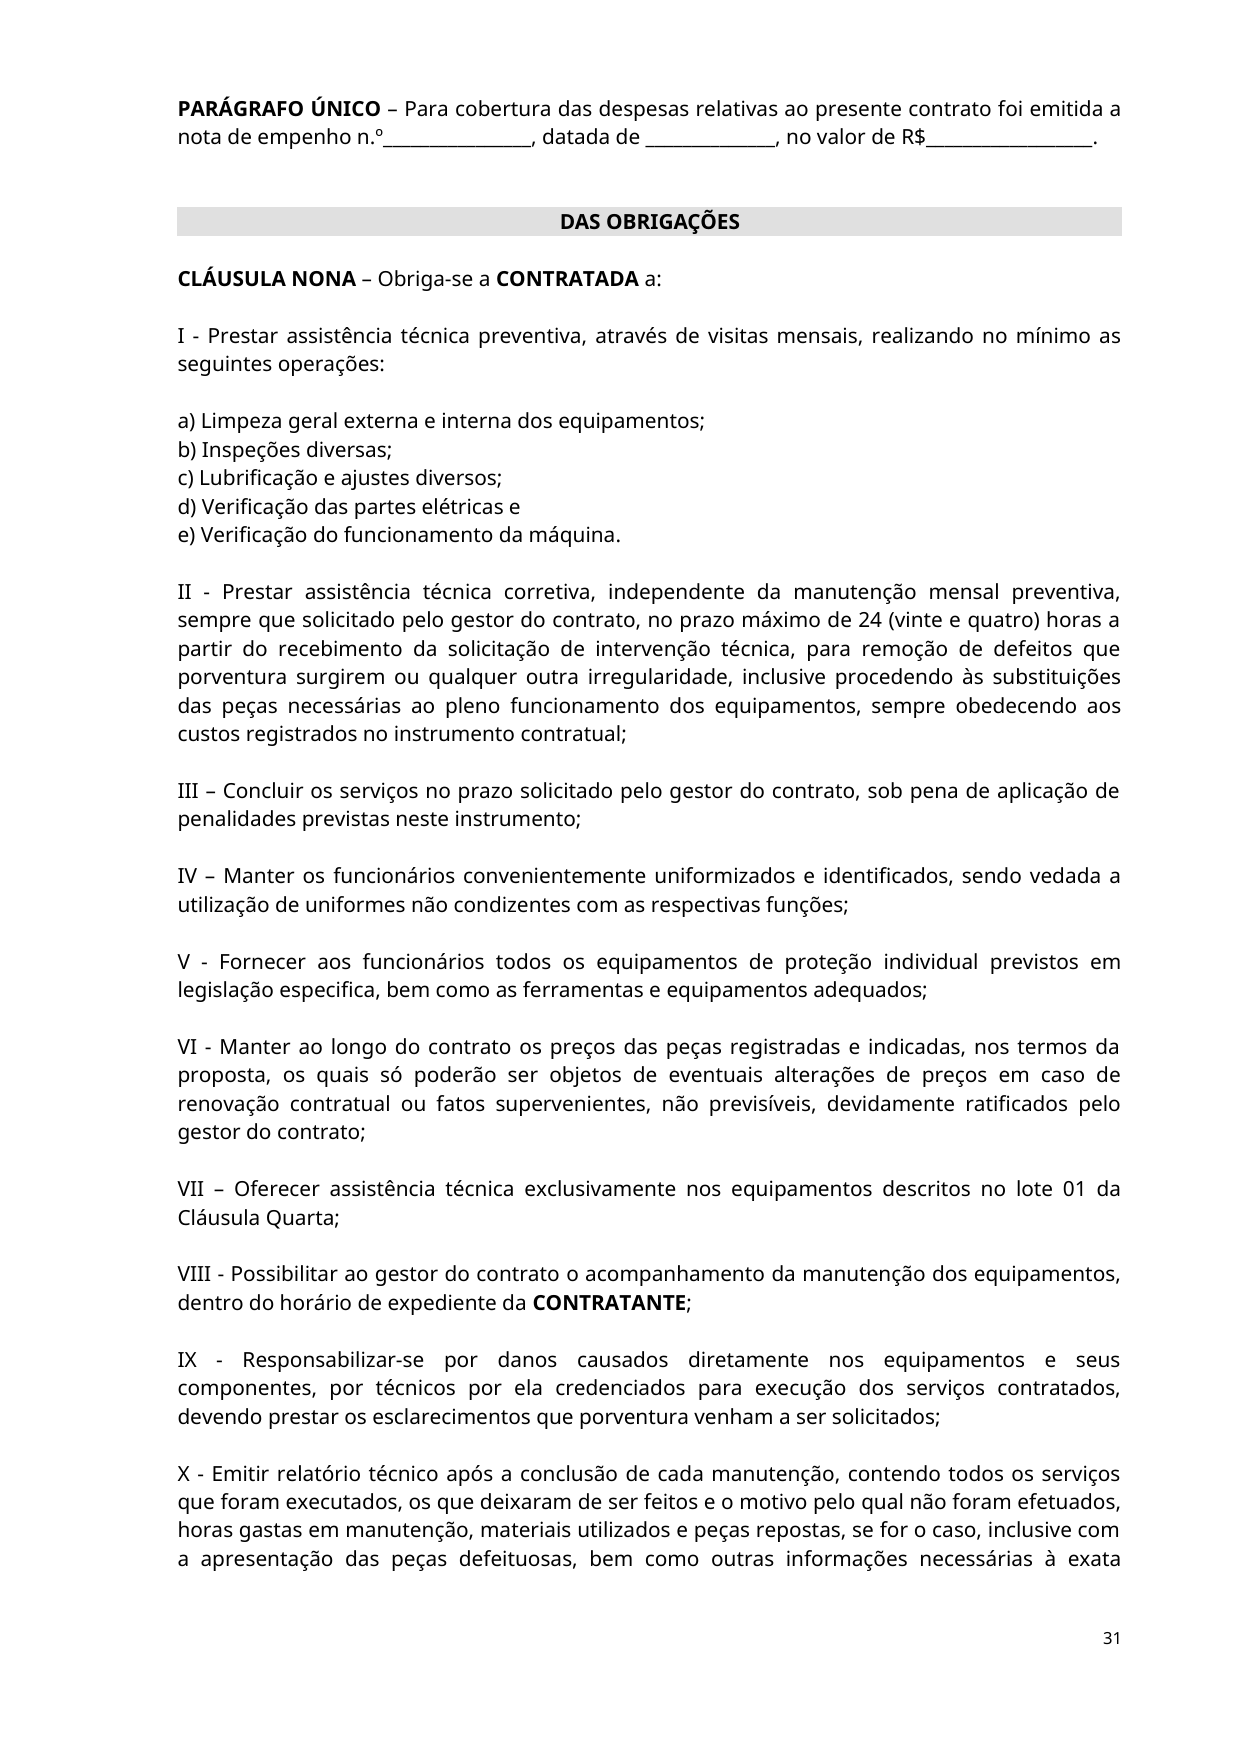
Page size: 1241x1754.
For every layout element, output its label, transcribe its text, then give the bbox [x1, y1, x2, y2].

text VII – Oferecer assistência técnica exclusivamente nos equipamentos descritos no lote 01 da Cláusula Quarta; [177, 1174, 1122, 1231]
text I - Prestar assistência técnica preventiva, através de visitas mensais, realizando no mínimo as seguintes operações: [177, 321, 1122, 378]
text a) Limpeza geral externa e interna dos equipamentos; [177, 406, 1122, 435]
text X - Emitir relatório técnico após a conclusão de cada manutenção, contendo todos os serviços que foram executados, os que deixaram de ser feitos e o motivo pelo qual não foram efetuados, horas gastas em manutenção, materiais utilizados e peças repostas, se for o caso, inclusive com a apresentação das peças defeituosas, bem como outras informações necessárias à exata [177, 1459, 1122, 1572]
text III – Concluir os serviços no prazo solicitado pelo gestor do contrato, sob pena de aplicação de penalidades previstas neste instrumento; [177, 776, 1122, 833]
text CLÁUSULA NONA – Obriga-se a CONTRATADA a: [177, 264, 1122, 293]
text d) Verificação das partes elétricas e [177, 492, 1122, 520]
subtitle DAS OBRIGAÇÕES [177, 207, 1122, 236]
text VIII - Possibilitar ao gestor do contrato o acompanhamento da manutenção dos equipamentos, dentro do horário de expediente da CONTRATANTE; [177, 1259, 1122, 1316]
text c) Lubrificação e ajustes diversos; [177, 463, 1122, 492]
text II - Prestar assistência técnica corretiva, independente da manutenção mensal preventiva, sempre que solicitado pelo gestor do contrato, no prazo máximo de 24 (vinte e quatro) horas a partir do recebimento da solicitação de intervenção técnica, para remoção de defeitos que porventura surgirem ou qualquer outra irregularidade, inclusive procedendo às substituições das peças necessárias ao pleno funcionamento dos equipamentos, sempre obedecendo aos custos registrados no instrumento contratual; [177, 577, 1122, 748]
text IV – Manter os funcionários convenientemente uniformizados e identificados, sendo vedada a utilização de uniformes não condizentes com as respectivas funções; [177, 861, 1122, 918]
text b) Inspeções diversas; [177, 435, 1122, 463]
text e) Verificação do funcionamento da máquina. [177, 520, 1122, 549]
text PARÁGRAFO ÚNICO – Para cobertura das despesas relativas ao presente contrato foi emitida a nota de empenho n.º________________, datada de ______________, no valor de R$__________________. [177, 94, 1122, 151]
text VI - Manter ao longo do contrato os preços das peças registradas e indicadas, nos termos da proposta, os quais só poderão ser objetos de eventuais alterações de preços em caso de renovação contratual ou fatos supervenientes, não previsíveis, devidamente ratificados pelo gestor do contrato; [177, 1032, 1122, 1146]
text V - Fornecer aos funcionários todos os equipamentos de proteção individual previstos em legislação especifica, bem como as ferramentas e equipamentos adequados; [177, 947, 1122, 1004]
text IX - Responsabilizar-se por danos causados diretamente nos equipamentos e seus componentes, por técnicos por ela credenciados para execução dos serviços contratados, devendo prestar os esclarecimentos que porventura venham a ser solicitados; [177, 1345, 1122, 1430]
